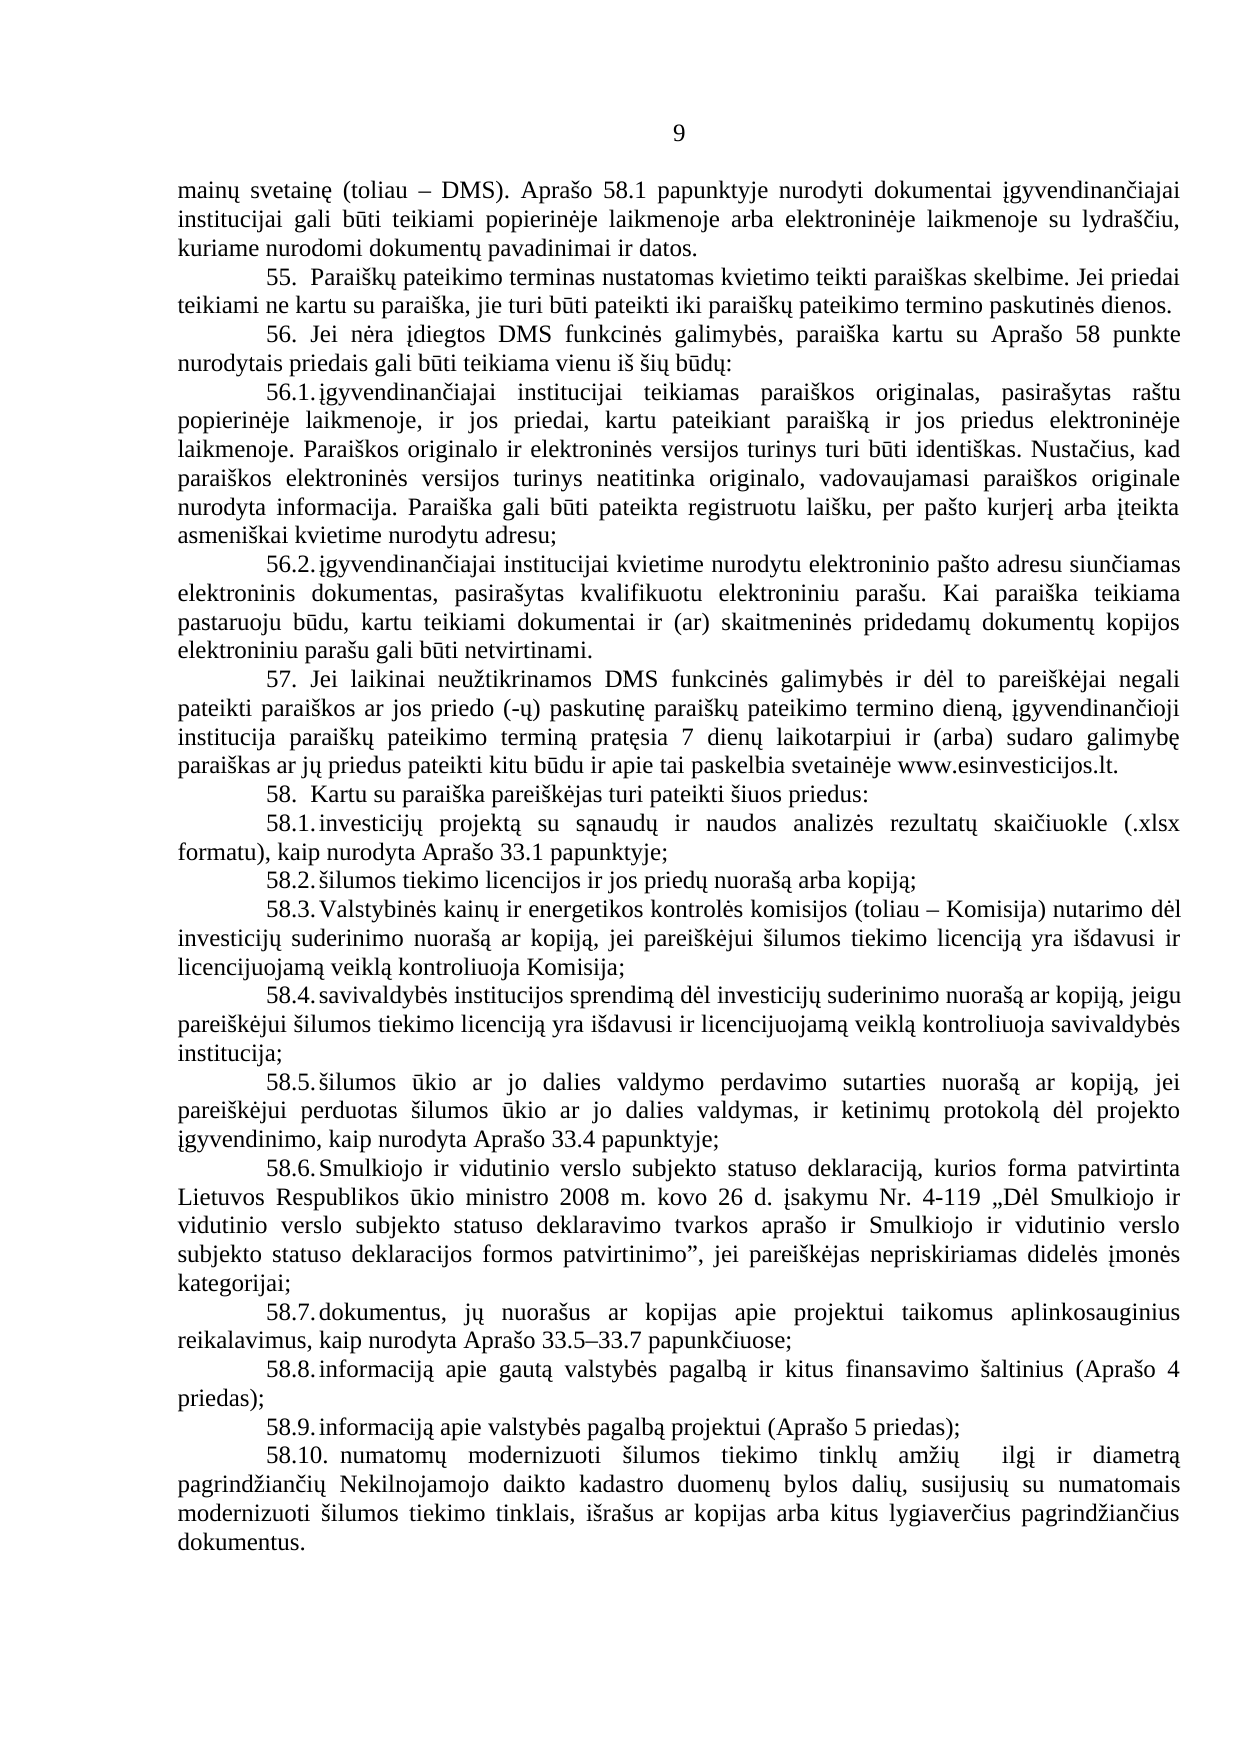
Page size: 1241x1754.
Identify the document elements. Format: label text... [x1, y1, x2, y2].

text 58. Kartu su paraiška pareiškėjas turi pateikti šiuos priedus: [177, 779, 1181, 808]
text 58.10. numatomų modernizuoti šilumos tiekimo tinklų amžių ilgį ir diametrą pagrindžiančių Nekilnojamojo daikto kadastro duomenų bylos dalių, susijusių su numatomais modernizuoti šilumos tiekimo tinklais, išrašus ar kopijas arba kitus lygiaverčius pagrindžiančius dokumentus. [177, 1441, 1181, 1556]
text 56.2. įgyvendinančiajai institucijai kvietime nurodytu elektroninio pašto adresu siunčiamas elektroninis dokumentas, pasirašytas kvalifikuotu elektroniniu parašu. Kai paraiška teikiama pastaruoju būdu, kartu teikiami dokumentai ir (ar) skaitmeninės pridedamų dokumentų kopijos elektroniniu parašu gali būti netvirtinami. [177, 549, 1181, 664]
text 55. Paraiškų pateikimo terminas nustatomas kvietimo teikti paraiškas skelbime. Jei priedai teikiami ne kartu su paraiška, jie turi būti pateikti iki paraiškų pateikimo termino paskutinės dienos. [177, 262, 1181, 319]
text 58.1. investicijų projektą su sąnaudų ir naudos analizės rezultatų skaičiuokle (.xlsx formatu), kaip nurodyta Aprašo 33.1 papunktyje; [177, 808, 1181, 866]
text 58.3. Valstybinės kainų ir energetikos kontrolės komisijos (toliau – Komisija) nutarimo dėl investicijų suderinimo nuorašą ar kopiją, jei pareiškėjui šilumos tiekimo licenciją yra išdavusi ir licencijuojamą veiklą kontroliuoja Komisija; [177, 894, 1181, 981]
text 58.6. Smulkiojo ir vidutinio verslo subjekto statuso deklaraciją, kurios forma patvirtinta Lietuvos Respublikos ūkio ministro 2008 m. kovo 26 d. įsakymu Nr. 4-119 „Dėl Smulkiojo ir vidutinio verslo subjekto statuso deklaravimo tvarkos aprašo ir Smulkiojo ir vidutinio verslo subjekto statuso deklaracijos formos patvirtinimo”, jei pareiškėjas nepriskiriamas didelės įmonės kategorijai; [177, 1153, 1181, 1297]
text 58.7. dokumentus, jų nuorašus ar kopijas apie projektui taikomus aplinkosauginius reikalavimus, kaip nurodyta Aprašo 33.5–33.7 papunkčiuose; [177, 1297, 1181, 1354]
text 56. Jei nėra įdiegtos DMS funkcinės galimybės, paraiška kartu su Aprašo 58 punkte nurodytais priedais gali būti teikiama vienu iš šių būdų: [177, 319, 1181, 377]
text 58.5. šilumos ūkio ar jo dalies valdymo perdavimo sutarties nuorašą ar kopiją, jei pareiškėjui perduotas šilumos ūkio ar jo dalies valdymas, ir ketinimų protokolą dėl projekto įgyvendinimo, kaip nurodyta Aprašo 33.4 papunktyje; [177, 1067, 1181, 1153]
text 58.4. savivaldybės institucijos sprendimą dėl investicijų suderinimo nuorašą ar kopiją, jeigu pareiškėjui šilumos tiekimo licenciją yra išdavusi ir licencijuojamą veiklą kontroliuoja savivaldybės institucija; [177, 981, 1181, 1067]
text 58.8. informaciją apie gautą valstybės pagalbą ir kitus finansavimo šaltinius (Aprašo 4 priedas); [177, 1354, 1181, 1412]
text mainų svetainę (toliau – DMS). Aprašo 58.1 papunktyje nurodyti dokumentai įgyvendinančiajai institucijai gali būti teikiami popierinėje laikmenoje arba elektroninėje laikmenoje su lydraščiu, kuriame nurodomi dokumentų pavadinimai ir datos. [177, 176, 1181, 262]
text 56.1. įgyvendinančiajai institucijai teikiamas paraiškos originalas, pasirašytas raštu popierinėje laikmenoje, ir jos priedai, kartu pateikiant paraišką ir jos priedus elektroninėje laikmenoje. Paraiškos originalo ir elektroninės versijos turinys turi būti identiškas. Nustačius, kad paraiškos elektroninės versijos turinys neatitinka originalo, vadovaujamasi paraiškos originale nurodyta informacija. Paraiška gali būti pateikta registruotu laišku, per pašto kurjerį arba įteikta asmeniškai kvietime nurodytu adresu; [177, 377, 1181, 549]
text 58.2. šilumos tiekimo licencijos ir jos priedų nuorašą arba kopiją; [177, 866, 1181, 894]
text 57. Jei laikinai neužtikrinamos DMS funkcinės galimybės ir dėl to pareiškėjai negali pateikti paraiškos ar jos priedo (-ų) paskutinę paraiškų pateikimo termino dieną, įgyvendinančioji institucija paraiškų pateikimo terminą pratęsia 7 dienų laikotarpiui ir (arba) sudaro galimybę paraiškas ar jų priedus pateikti kitu būdu ir apie tai paskelbia svetainėje www.esinvesticijos.lt. [177, 664, 1181, 779]
text 58.9. informaciją apie valstybės pagalbą projektui (Aprašo 5 priedas); [177, 1412, 1181, 1441]
